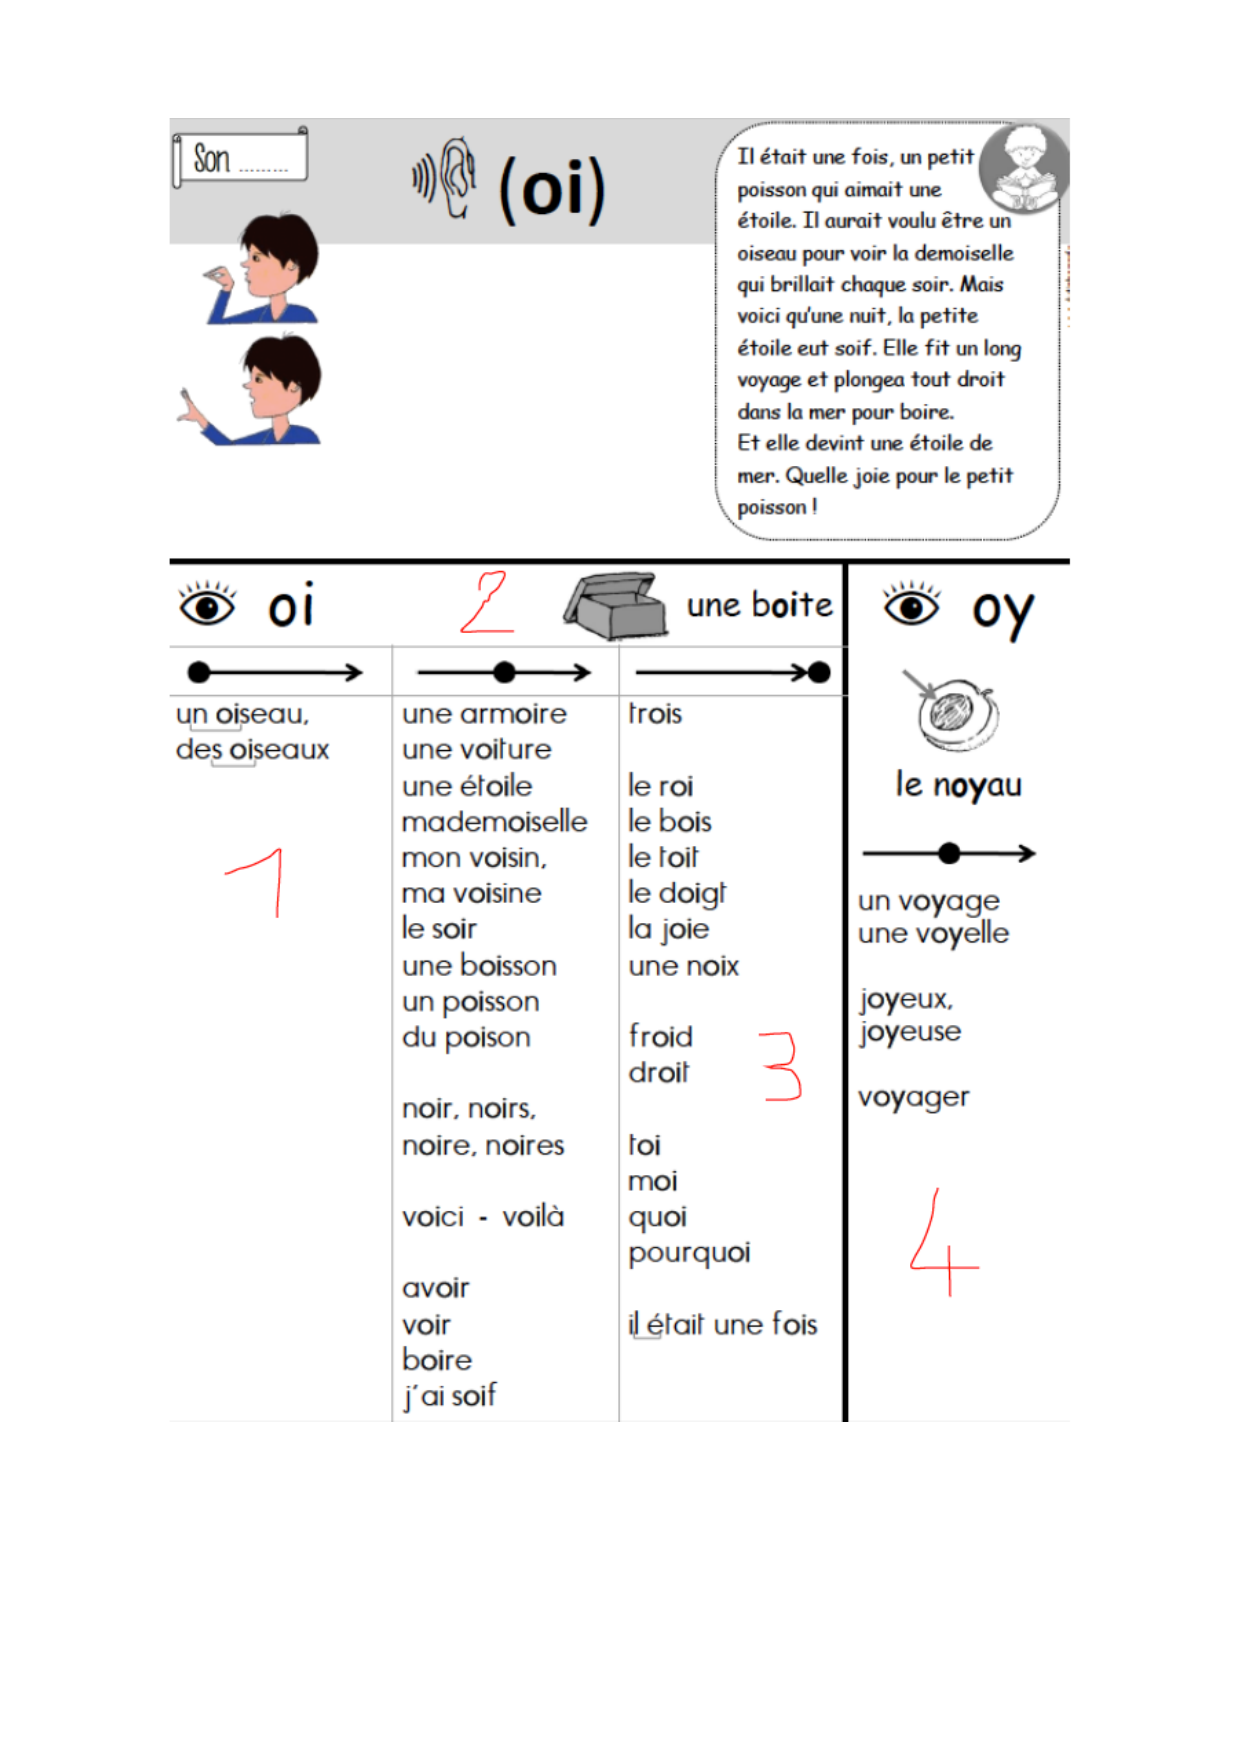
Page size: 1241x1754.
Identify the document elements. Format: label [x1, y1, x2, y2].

picture [163, 118, 1077, 1422]
